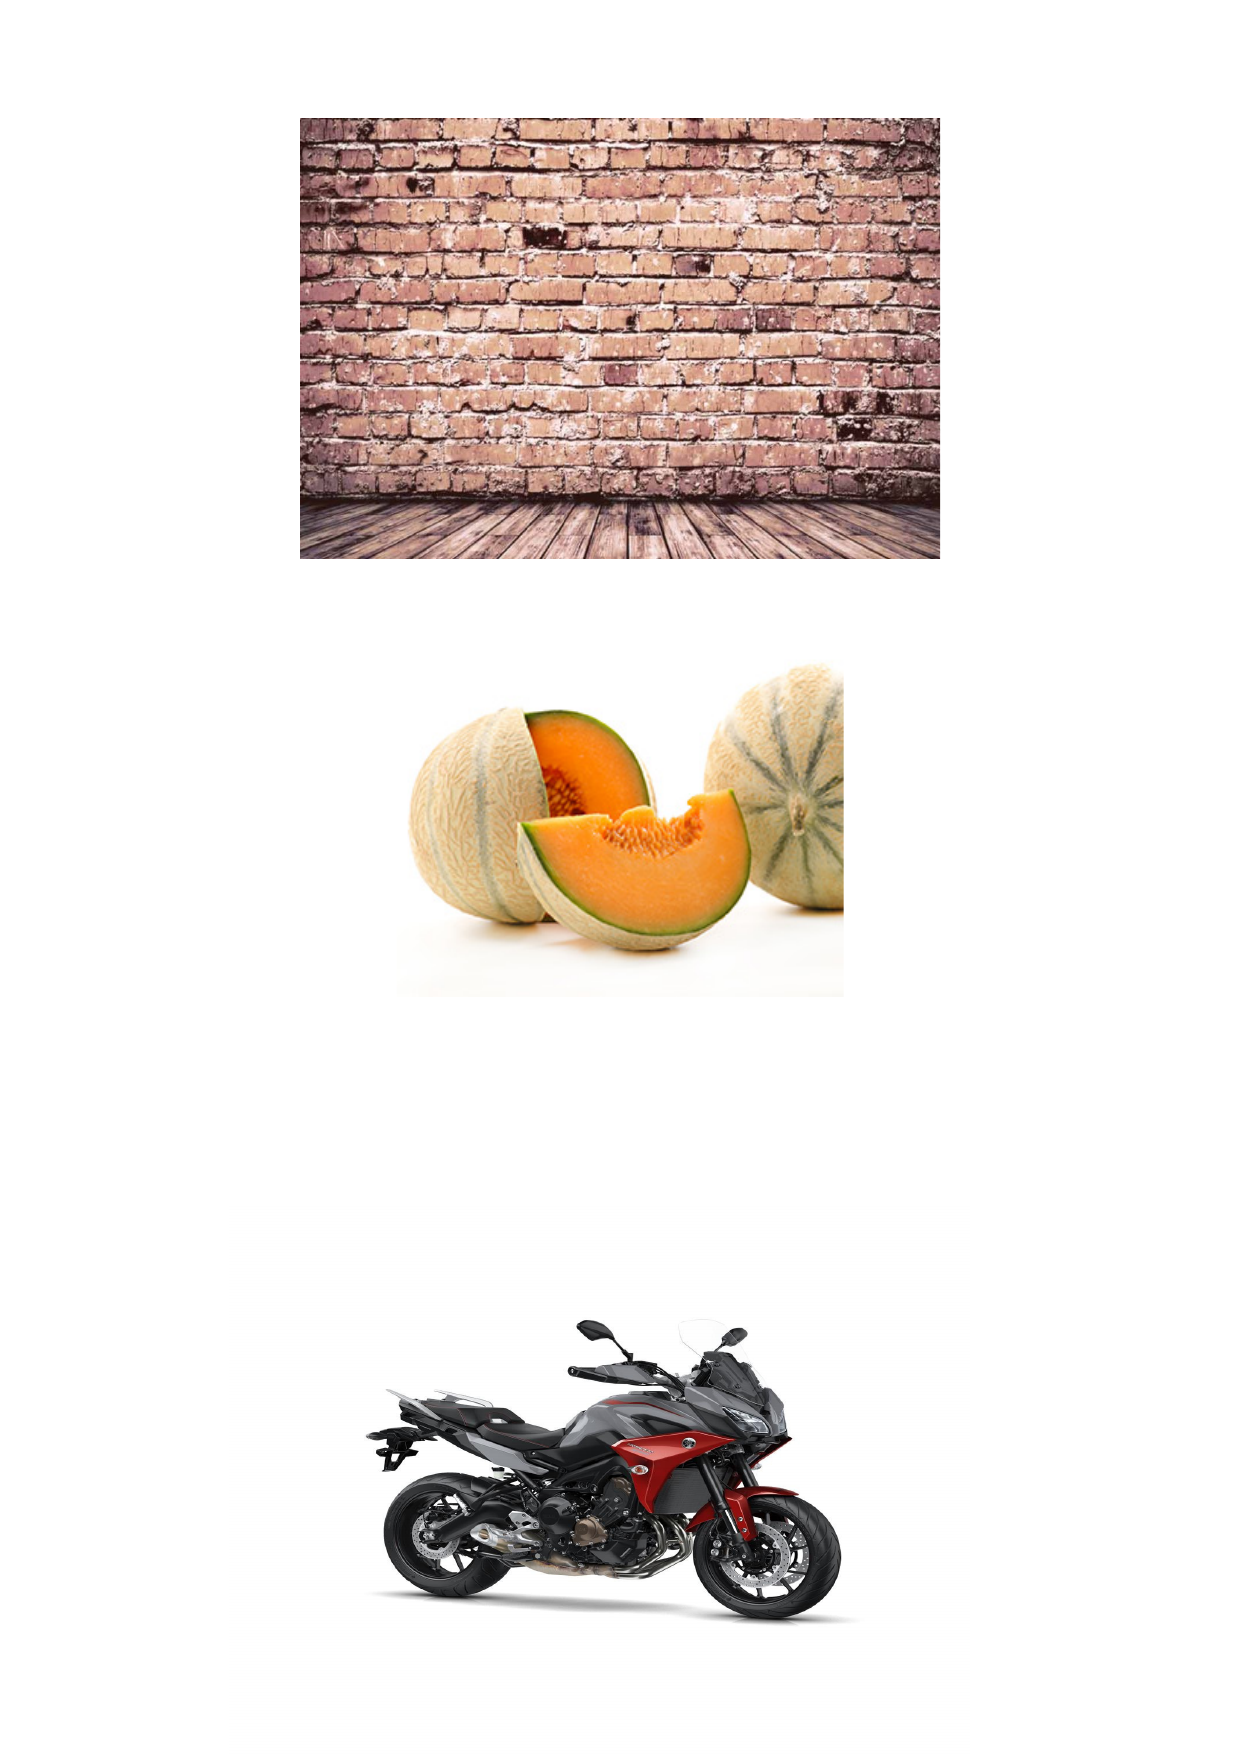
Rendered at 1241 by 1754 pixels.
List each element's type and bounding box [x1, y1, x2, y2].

picture [396, 587, 844, 997]
picture [229, 1203, 971, 1754]
picture [300, 118, 941, 559]
